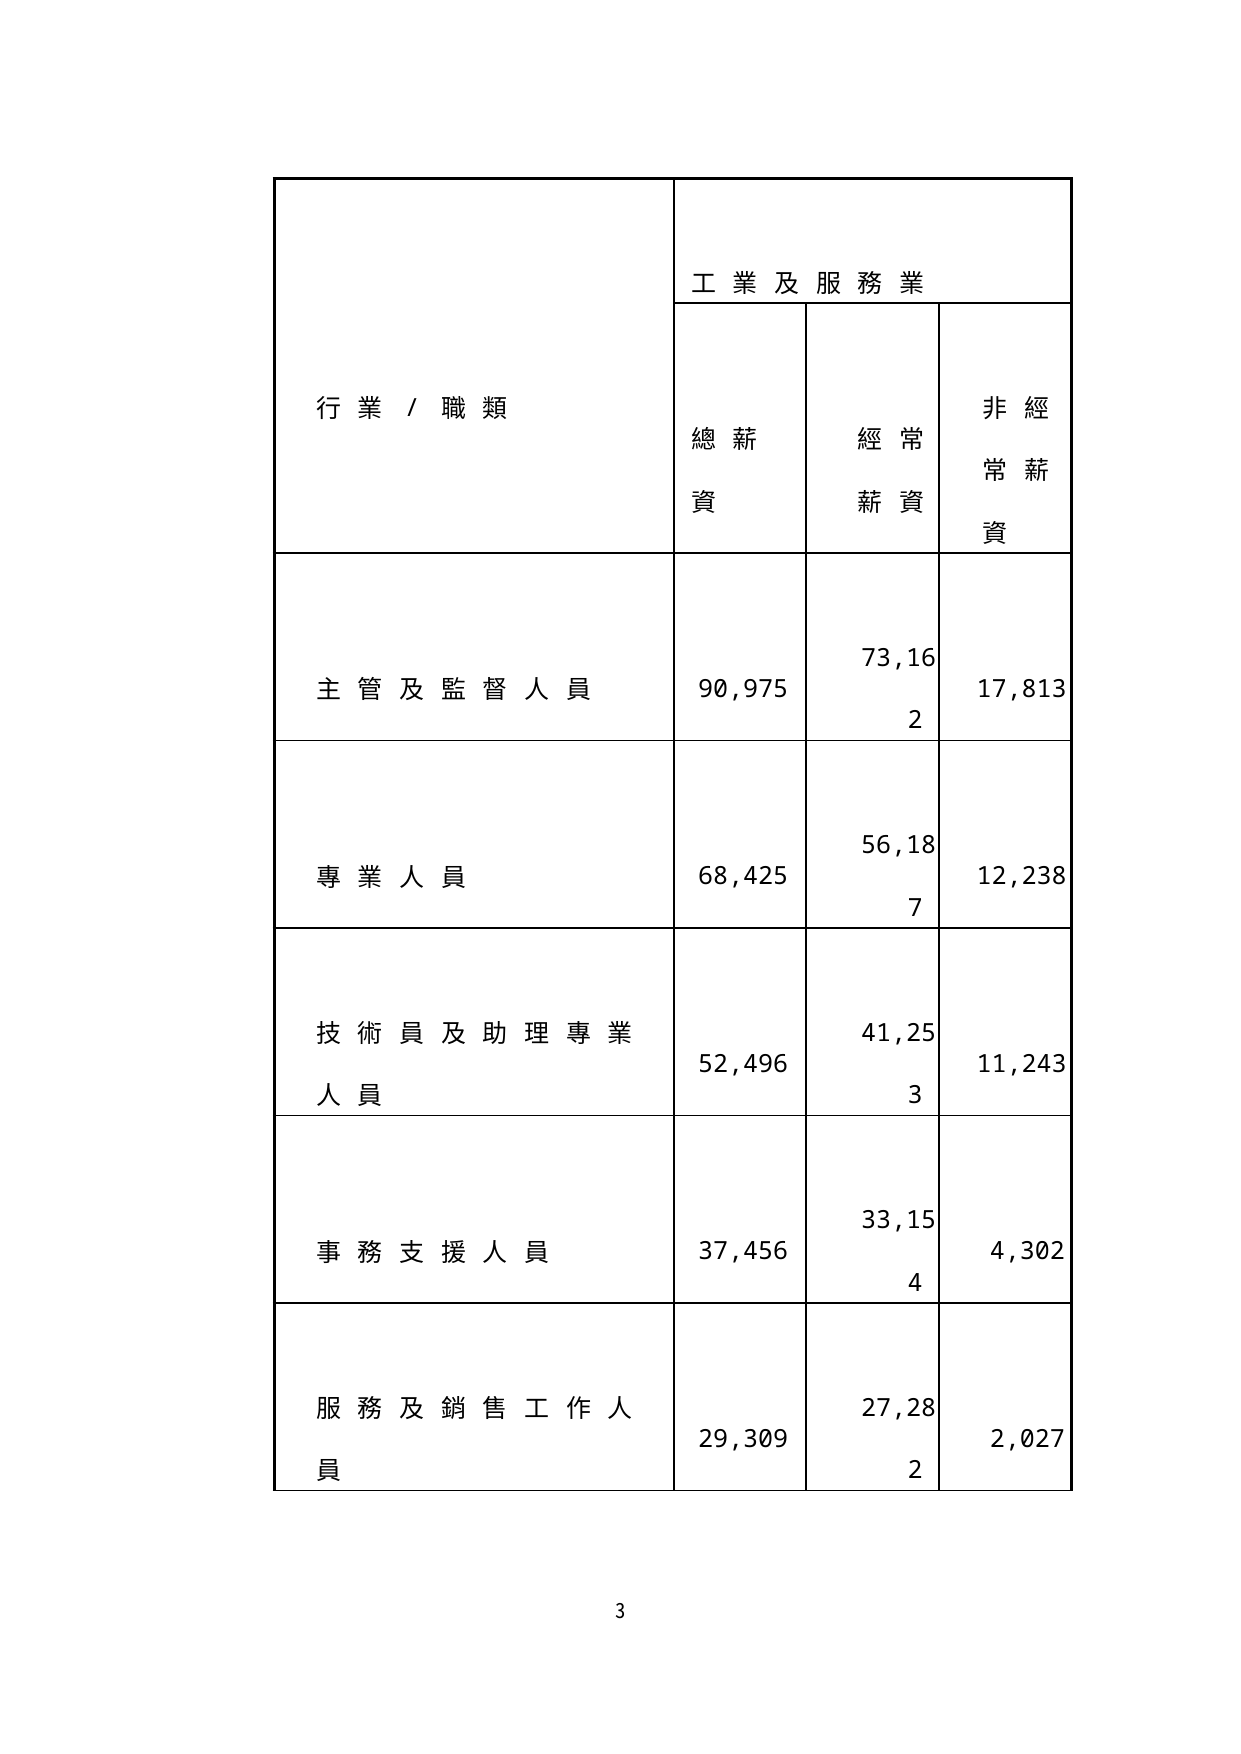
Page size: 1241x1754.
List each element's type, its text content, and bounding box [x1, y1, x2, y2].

table_cell 12,238 [940, 741, 1070, 927]
table_cell 服務及銷售工作人員 [276, 1304, 673, 1490]
table_cell 73,162 [807, 554, 938, 740]
table_cell 33,154 [807, 1116, 938, 1302]
table_cell 非經常薪資 [940, 304, 1070, 552]
table_cell 29,309 [675, 1304, 805, 1490]
table_cell 11,243 [940, 929, 1070, 1115]
table_cell 56,187 [807, 741, 938, 927]
table_cell 68,425 [675, 741, 805, 927]
table_cell 總薪資 [675, 304, 805, 552]
table_cell 主管及監督人員 [276, 554, 673, 740]
table_cell 經常薪資 [807, 304, 938, 552]
table_cell 37,456 [675, 1116, 805, 1302]
table_cell 4,302 [940, 1116, 1070, 1302]
table_cell 17,813 [940, 554, 1070, 740]
table_cell 41,253 [807, 929, 938, 1115]
table_cell 52,496 [675, 929, 805, 1115]
table_header 工業及服務業 [675, 180, 1070, 302]
table_cell 事務支援人員 [276, 1116, 673, 1302]
table_cell 27,282 [807, 1304, 938, 1490]
table_cell 90,975 [675, 554, 805, 740]
table_cell 專業人員 [276, 741, 673, 927]
table_cell 2,027 [940, 1304, 1070, 1490]
table_header 行業/職類 [276, 180, 673, 552]
table_cell 技術員及助理專業人員 [276, 929, 673, 1115]
